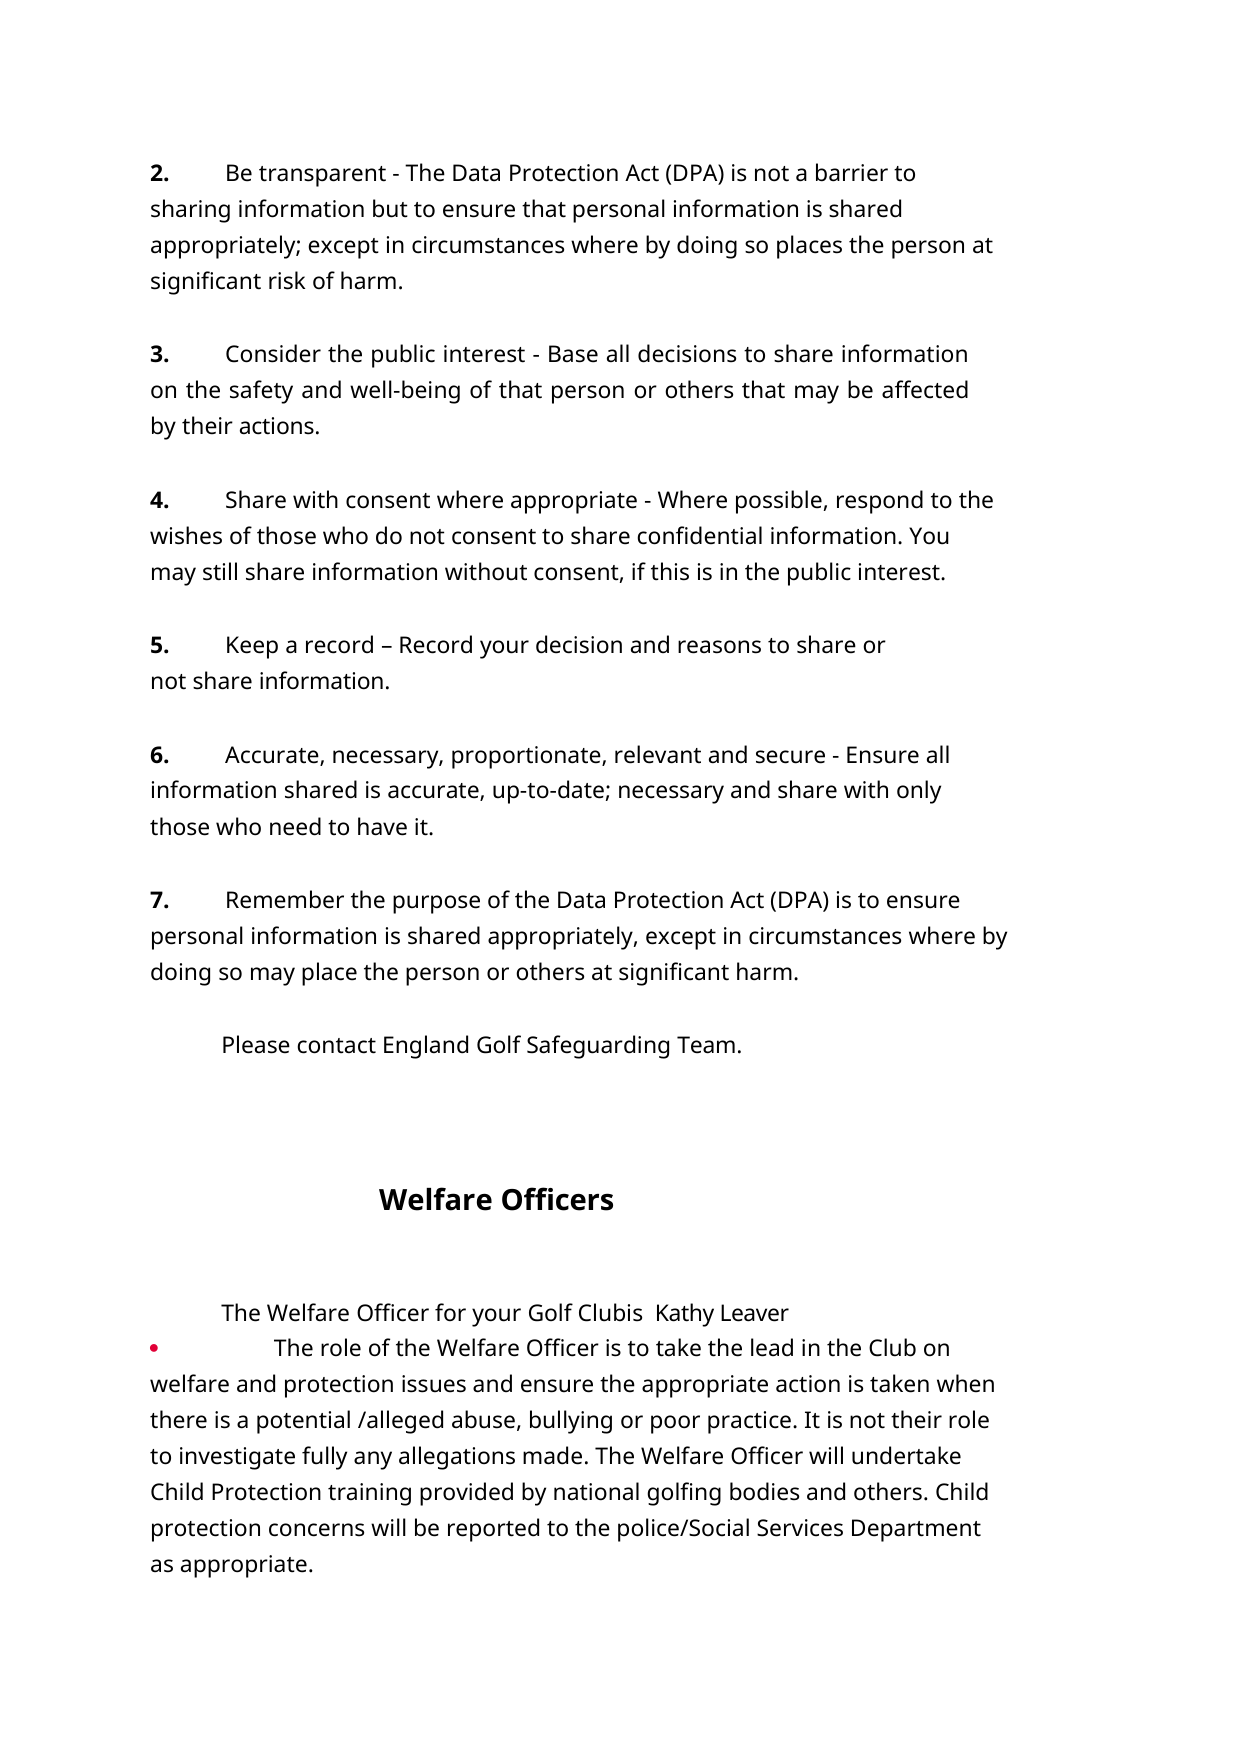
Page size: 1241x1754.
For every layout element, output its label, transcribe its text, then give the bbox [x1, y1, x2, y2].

list Remember the purpose of the Data Protection Act (DPA) is to ensure personal information is shared appropriately, except in circumstances where by doing so may place the person or others at significant harm. [150, 884, 1008, 987]
list Share with consent where appropriate - Where possible, respond to the wishes of those who do not consent to share confidential information. You may still share information without consent, if this is in the public interest. [150, 484, 1002, 587]
list Be transparent - The Data Protection Act (DPA) is not a barrier to sharing information but to ensure that personal information is shared appropriately; except in circumstances where by doing so places the person at significant risk of harm. [150, 157, 1003, 296]
list The role of the Welfare Officer is to take the lead in the Club on welfare and protection issues and ensure the appropriate action is taken when there is a potential /alleged abuse, bullying or poor practice. It is not their role to investigate fully any allegations made. The Welfare Officer will undertake Child Protection training provided by national golfing bodies and others. Child protection concerns will be reported to the police/Social Services Department as appropriate. [150, 1332, 1007, 1579]
text Please contact England Golf Safeguarding Team. [221, 1029, 1090, 1061]
list Consider the public interest - Base all decisions to share information on the safety and well-being of that person or others that may be affected by their actions. [150, 338, 970, 442]
subtitle Welfare Officers [150, 1179, 843, 1219]
list Keep a record – Record your decision and reasons to share or not share information. [150, 629, 924, 696]
text The Welfare Officer for your Golf Clubis Kathy Leaver [221, 1297, 1090, 1328]
list Accurate, necessary, proportionate, relevant and secure - Ensure all information shared is accurate, up-to-date; necessary and share with only those who need to have it. [150, 738, 952, 842]
